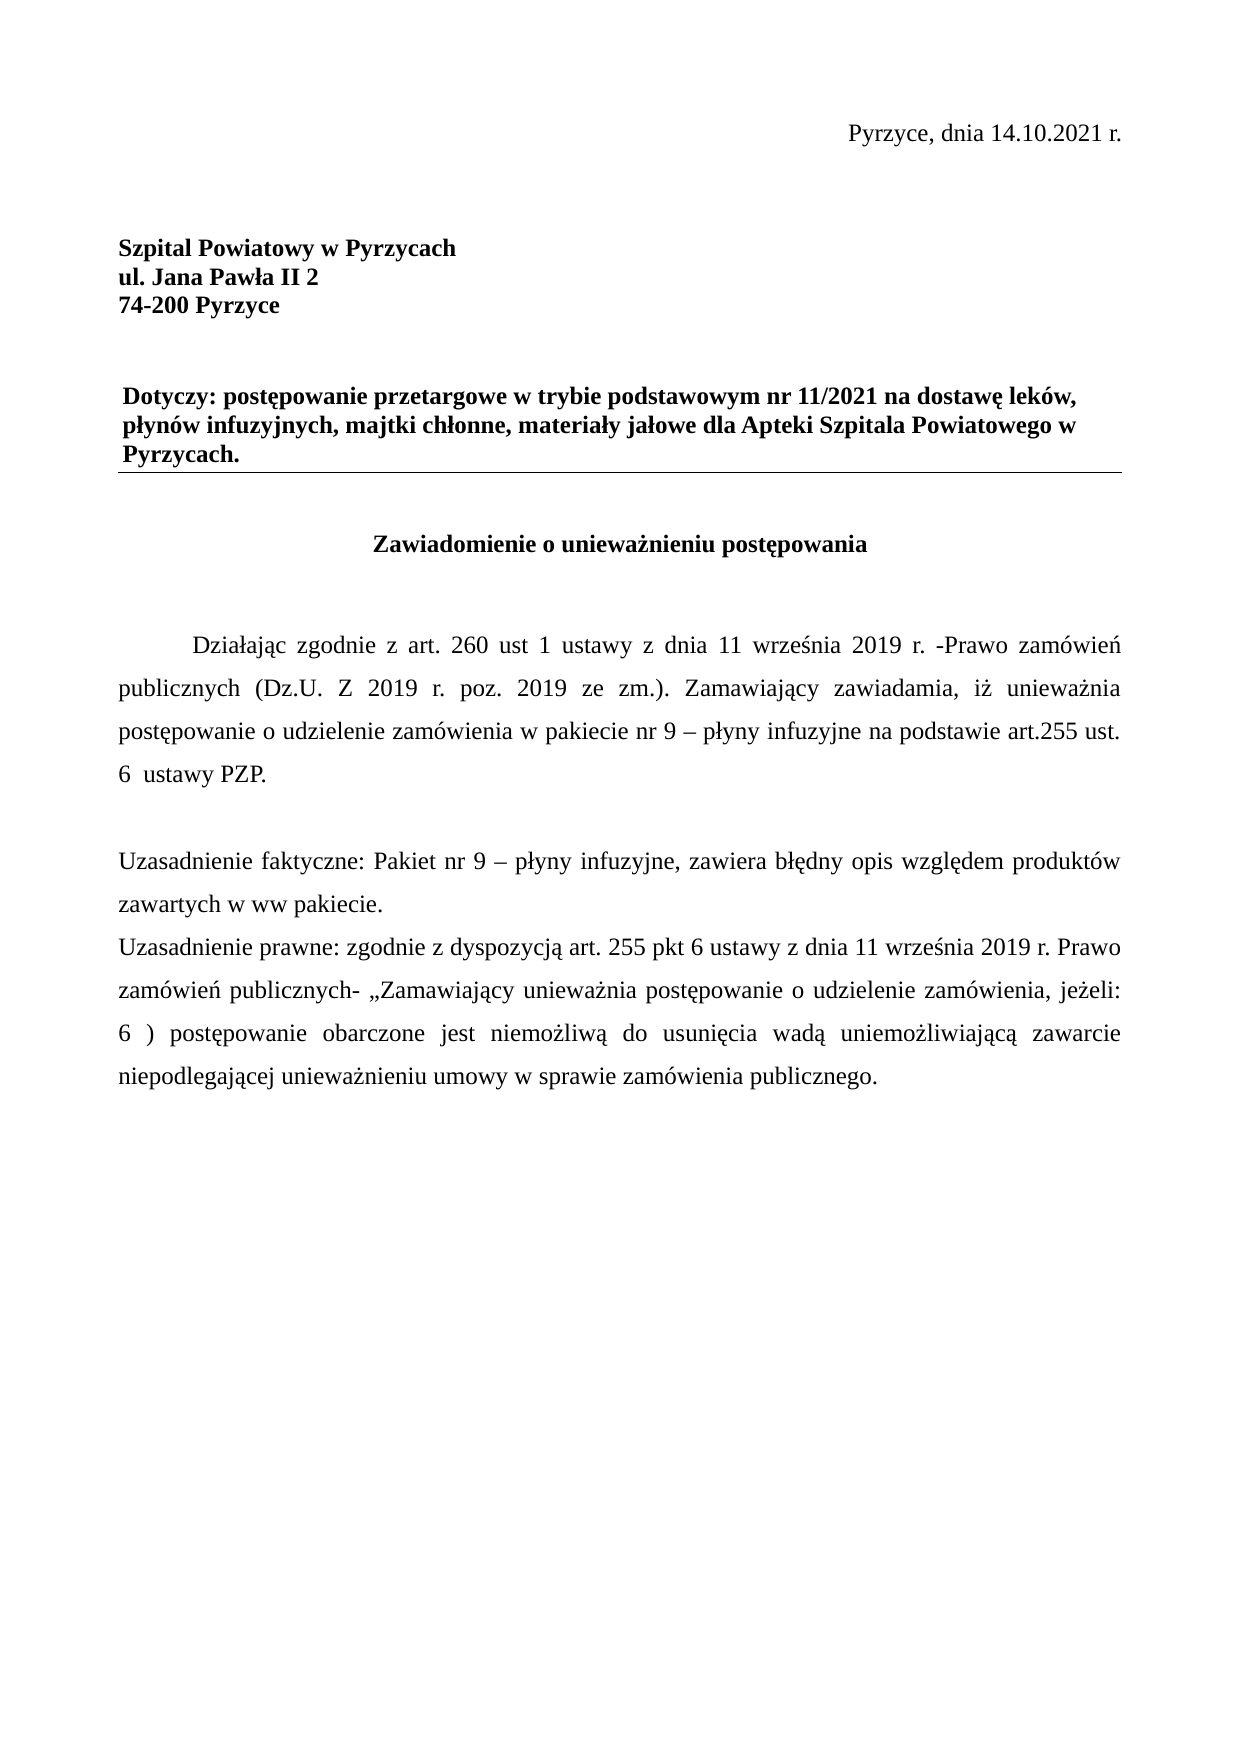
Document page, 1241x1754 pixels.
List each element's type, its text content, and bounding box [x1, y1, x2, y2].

text Szpital Powiatowy w Pyrzycach [118, 233, 1122, 262]
text Zawiadomienie o unieważnieniu postępowania [118, 529, 1122, 558]
text ul. Jana Pawła II 2 [118, 262, 1122, 291]
text Uzasadnienie prawne: zgodnie z dyspozycją art. 255 pkt 6 ustawy z dnia 11 września 2019 r. Prawo zamówień publicznych- „Zamawiający unieważnia postępowanie o udzielenie zamówienia, jeżeli: 6 ) postępowanie obarczone jest niemożliwą do usunięcia wadą uniemożliwiającą zawarcie niepodlegającej unieważnieniu umowy w sprawie zamówienia publicznego. [118, 932, 1122, 1090]
text 74-200 Pyrzyce [118, 291, 1122, 319]
text Działając zgodnie z art. 260 ust 1 ustawy z dnia 11 września 2019 r. -Prawo zamówień publicznych (Dz.U. Z 2019 r. poz. 2019 ze zm.). Zamawiający zawiadamia, iż unieważnia postępowanie o udzielenie zamówienia w pakiecie nr 9 – płyny infuzyjne na podstawie art.255 ust. 6 ustawy PZP. [118, 630, 1122, 788]
text Pyrzyce, dnia 14.10.2021 r. [118, 118, 1122, 147]
text Uzasadnienie faktyczne: Pakiet nr 9 – płyny infuzyjne, zawiera błędny opis względem produktów zawartych w ww pakiecie. [118, 846, 1122, 918]
text Dotyczy: postępowanie przetargowe w trybie podstawowym nr 11/2021 na dostawę leków, płynów infuzyjnych, majtki chłonne, materiały jałowe dla Apteki Szpitala Powiatowego w Pyrzycach. [118, 377, 1122, 472]
